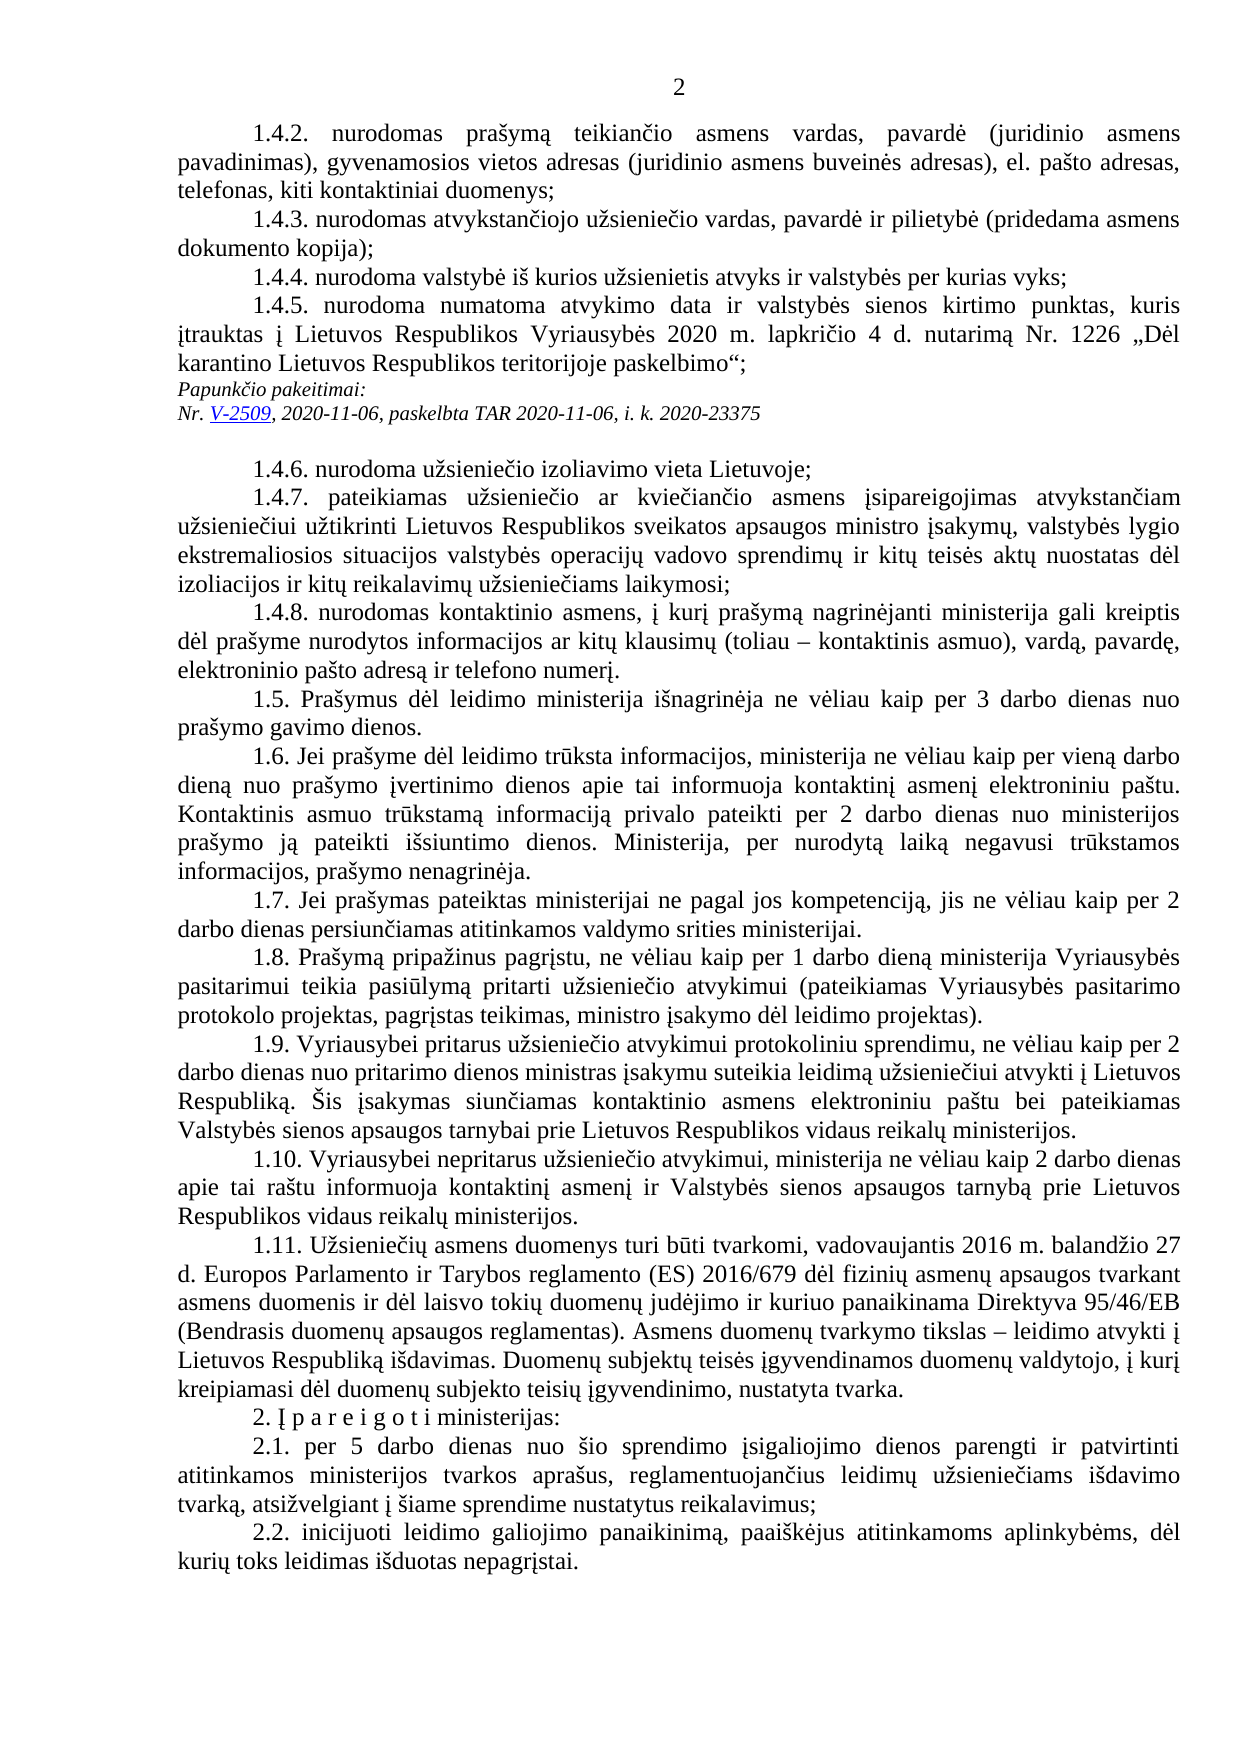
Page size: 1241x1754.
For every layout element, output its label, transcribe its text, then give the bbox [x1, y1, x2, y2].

text Papunkčio pakeitimai: [177, 377, 1181, 401]
text 1.4.5. nurodoma numatoma atvykimo data ir valstybės sienos kirtimo punktas, kuris įtrauktas į Lietuvos Respublikos Vyriausybės 2020 m. lapkričio 4 d. nutarimą Nr. 1226 „Dėl karantino Lietuvos Respublikos teritorijoje paskelbimo“; [177, 291, 1181, 377]
text 2.1. per 5 darbo dienas nuo šio sprendimo įsigaliojimo dienos parengti ir patvirtinti atitinkamos ministerijos tvarkos aprašus, reglamentuojančius leidimų užsieniečiams išdavimo tvarką, atsižvelgiant į šiame sprendime nustatytus reikalavimus; [177, 1431, 1181, 1517]
text 1.10. Vyriausybei nepritarus užsieniečio atvykimui, ministerija ne vėliau kaip 2 darbo dienas apie tai raštu informuoja kontaktinį asmenį ir Valstybės sienos apsaugos tarnybą prie Lietuvos Respublikos vidaus reikalų ministerijos. [177, 1144, 1181, 1230]
text 1.4.8. nurodomas kontaktinio asmens, į kurį prašymą nagrinėjanti ministerija gali kreiptis dėl prašyme nurodytos informacijos ar kitų klausimų (toliau – kontaktinis asmuo), vardą, pavardę, elektroninio pašto adresą ir telefono numerį. [177, 597, 1181, 684]
text 1.6. Jei prašyme dėl leidimo trūksta informacijos, ministerija ne vėliau kaip per vieną darbo dieną nuo prašymo įvertinimo dienos apie tai informuoja kontaktinį asmenį elektroniniu paštu. Kontaktinis asmuo trūkstamą informaciją privalo pateikti per 2 darbo dienas nuo ministerijos prašymo ją pateikti išsiuntimo dienos. Ministerija, per nurodytą laiką negavusi trūkstamos informacijos, prašymo nenagrinėja. [177, 741, 1181, 885]
text 1.8. Prašymą pripažinus pagrįstu, ne vėliau kaip per 1 darbo dieną ministerija Vyriausybės pasitarimui teikia pasiūlymą pritarti užsieniečio atvykimui (pateikiamas Vyriausybės pasitarimo protokolo projektas, pagrįstas teikimas, ministro įsakymo dėl leidimo projektas). [177, 942, 1181, 1029]
text Nr. V-2509, 2020-11-06, paskelbta TAR 2020-11-06, i. k. 2020-23375 [177, 401, 1181, 425]
text 2.2. inicijuoti leidimo galiojimo panaikinimą, paaiškėjus atitinkamoms aplinkybėms, dėl kurių toks leidimas išduotas nepagrįstai. [177, 1517, 1181, 1575]
text 1.4.6. nurodoma užsieniečio izoliavimo vieta Lietuvoje; [177, 454, 1181, 482]
text 1.5. Prašymus dėl leidimo ministerija išnagrinėja ne vėliau kaip per 3 darbo dienas nuo prašymo gavimo dienos. [177, 684, 1181, 741]
text 1.11. Užsieniečių asmens duomenys turi būti tvarkomi, vadovaujantis 2016 m. balandžio 27 d. Europos Parlamento ir Tarybos reglamento (ES) 2016/679 dėl fizinių asmenų apsaugos tvarkant asmens duomenis ir dėl laisvo tokių duomenų judėjimo ir kuriuo panaikinama Direktyva 95/46/EB (Bendrasis duomenų apsaugos reglamentas). Asmens duomenų tvarkymo tikslas – leidimo atvykti į Lietuvos Respubliką išdavimas. Duomenų subjektų teisės įgyvendinamos duomenų valdytojo, į kurį kreipiamasi dėl duomenų subjekto teisių įgyvendinimo, nustatyta tvarka. [177, 1230, 1181, 1402]
text 1.4.4. nurodoma valstybė iš kurios užsienietis atvyks ir valstybės per kurias vyks; [177, 262, 1181, 291]
text 1.9. Vyriausybei pritarus užsieniečio atvykimui protokoliniu sprendimu, ne vėliau kaip per 2 darbo dienas nuo pritarimo dienos ministras įsakymu suteikia leidimą užsieniečiui atvykti į Lietuvos Respubliką. Šis įsakymas siunčiamas kontaktinio asmens elektroniniu paštu bei pateikiamas Valstybės sienos apsaugos tarnybai prie Lietuvos Respublikos vidaus reikalų ministerijos. [177, 1029, 1181, 1144]
text 1.4.3. nurodomas atvykstančiojo užsieniečio vardas, pavardė ir pilietybė (pridedama asmens dokumento kopija); [177, 204, 1181, 262]
text 1.4.7. pateikiamas užsieniečio ar kviečiančio asmens įsipareigojimas atvykstančiam užsieniečiui užtikrinti Lietuvos Respublikos sveikatos apsaugos ministro įsakymų, valstybės lygio ekstremaliosios situacijos valstybės operacijų vadovo sprendimų ir kitų teisės aktų nuostatas dėl izoliacijos ir kitų reikalavimų užsieniečiams laikymosi; [177, 482, 1181, 597]
text 1.4.2. nurodomas prašymą teikiančio asmens vardas, pavardė (juridinio asmens pavadinimas), gyvenamosios vietos adresas (juridinio asmens buveinės adresas), el. pašto adresas, telefonas, kiti kontaktiniai duomenys; [177, 118, 1181, 204]
text 1.7. Jei prašymas pateiktas ministerijai ne pagal jos kompetenciją, jis ne vėliau kaip per 2 darbo dienas persiunčiamas atitinkamos valdymo srities ministerijai. [177, 885, 1181, 942]
text 2. Į p a r e i g o t i ministerijas: [177, 1402, 1181, 1431]
